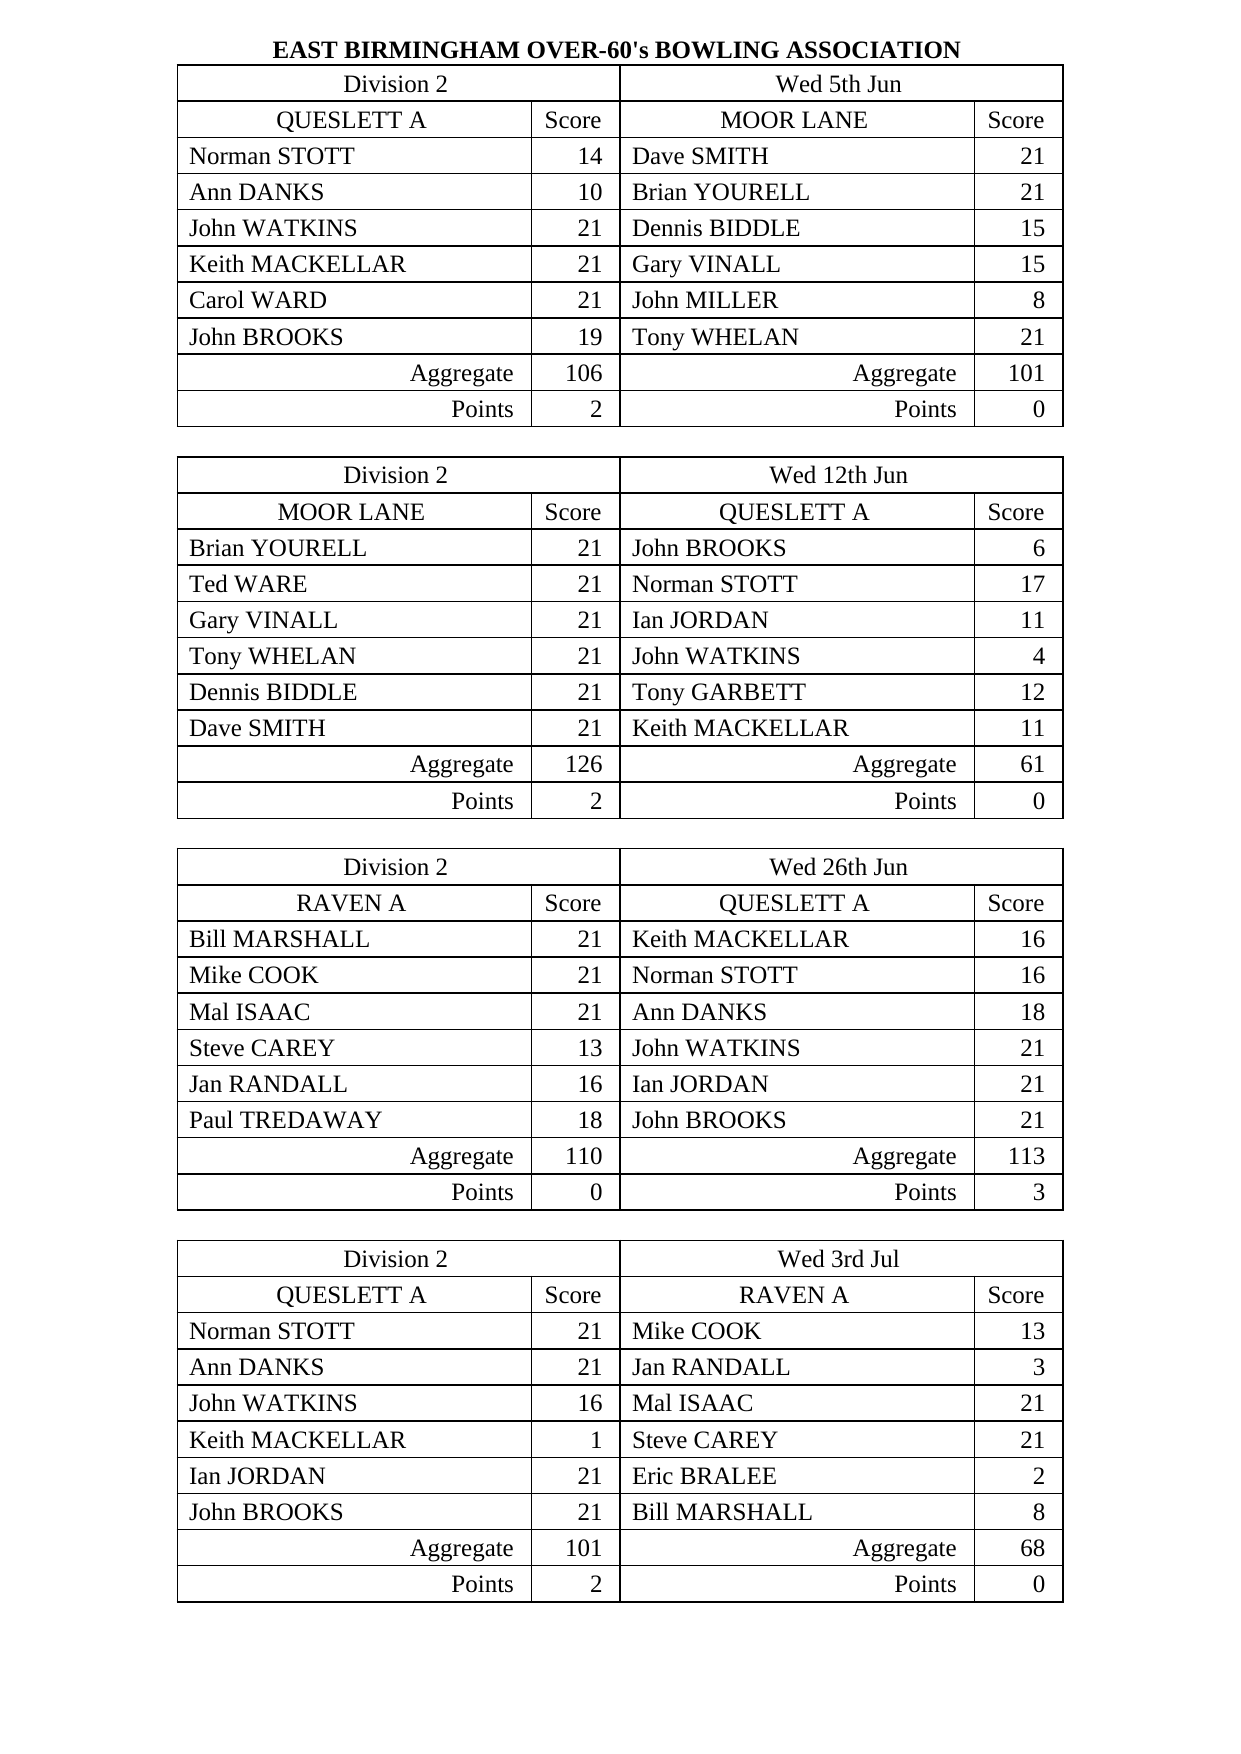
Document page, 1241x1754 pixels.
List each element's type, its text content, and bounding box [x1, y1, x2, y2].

table_cell Points [621, 1566, 974, 1601]
table_cell Tony WHELAN [178, 638, 531, 673]
table_cell 15 [975, 247, 1062, 281]
table_cell 21 [532, 922, 619, 956]
table_cell Norman STOTT [178, 1313, 531, 1348]
table_cell Ian JORDAN [621, 1066, 974, 1101]
table_cell John WATKINS [178, 210, 531, 245]
table_cell 13 [975, 1313, 1062, 1348]
table_cell 21 [975, 138, 1062, 173]
table_cell 21 [975, 1030, 1062, 1064]
table_cell Score [532, 1277, 619, 1312]
table_cell 12 [975, 675, 1062, 709]
table_cell MOOR LANE [178, 494, 531, 528]
table_cell 21 [532, 566, 619, 601]
table_cell Score [975, 886, 1062, 920]
table_cell 16 [532, 1066, 619, 1101]
table_cell Eric BRALEE [621, 1458, 974, 1492]
table_cell 21 [532, 1350, 619, 1384]
table_cell QUESLETT A [621, 886, 974, 920]
table_cell Score [532, 886, 619, 920]
table_cell Score [532, 102, 619, 136]
table_cell 21 [975, 1102, 1062, 1137]
table_cell John BROOKS [178, 319, 531, 353]
table_cell Mal ISAAC [178, 994, 531, 1028]
table_cell 21 [975, 1066, 1062, 1101]
table_header Division 2 [178, 458, 619, 492]
table_cell 106 [532, 355, 619, 389]
table_header Wed 12th Jun [621, 458, 1062, 492]
table_cell Dennis BIDDLE [621, 210, 974, 245]
table_cell 8 [975, 1494, 1062, 1529]
table_cell Aggregate [178, 747, 531, 781]
table_cell 14 [532, 138, 619, 173]
table_cell Keith MACKELLAR [178, 1422, 531, 1456]
table_cell John BROOKS [621, 1102, 974, 1137]
table_cell 11 [975, 602, 1062, 637]
table_cell John BROOKS [621, 530, 974, 564]
table_cell Aggregate [621, 355, 974, 389]
table_cell Steve CAREY [178, 1030, 531, 1064]
table_cell 18 [975, 994, 1062, 1028]
table_cell 101 [532, 1530, 619, 1565]
table_cell Brian YOURELL [621, 174, 974, 209]
table_cell 2 [975, 1458, 1062, 1492]
table_cell 21 [975, 1386, 1062, 1420]
table_cell 6 [975, 530, 1062, 564]
table_cell Aggregate [621, 1138, 974, 1173]
table_cell 21 [532, 1458, 619, 1492]
table_cell 110 [532, 1138, 619, 1173]
table_cell 16 [532, 1386, 619, 1420]
table_cell 2 [532, 391, 619, 426]
table_cell 0 [975, 783, 1062, 817]
table_cell Aggregate [178, 1138, 531, 1173]
table_header Division 2 [178, 1241, 619, 1276]
table_cell 18 [532, 1102, 619, 1137]
table_header Wed 5th Jun [621, 66, 1062, 100]
table_cell 16 [975, 958, 1062, 992]
table_cell John WATKINS [621, 1030, 974, 1064]
table_cell 19 [532, 319, 619, 353]
table_cell 15 [975, 210, 1062, 245]
table_cell Paul TREDAWAY [178, 1102, 531, 1137]
table_cell 21 [975, 1422, 1062, 1456]
table_cell John WATKINS [621, 638, 974, 673]
table_cell 10 [532, 174, 619, 209]
table_cell Jan RANDALL [178, 1066, 531, 1101]
table_cell Score [532, 494, 619, 528]
table_cell Ted WARE [178, 566, 531, 601]
table_cell Score [975, 102, 1062, 136]
table_cell Tony GARBETT [621, 675, 974, 709]
table_header Wed 3rd Jul [621, 1241, 1062, 1276]
table_cell Points [621, 1175, 974, 1209]
table_cell RAVEN A [178, 886, 531, 920]
table_cell Gary VINALL [178, 602, 531, 637]
table_cell 11 [975, 711, 1062, 745]
table_cell Norman STOTT [621, 958, 974, 992]
table_cell Keith MACKELLAR [621, 922, 974, 956]
table_cell 61 [975, 747, 1062, 781]
table_cell 21 [532, 958, 619, 992]
table_cell 21 [532, 247, 619, 281]
table_cell Mal ISAAC [621, 1386, 974, 1420]
table_cell 68 [975, 1530, 1062, 1565]
table_cell 2 [532, 1566, 619, 1601]
table_header Division 2 [178, 849, 619, 884]
table_cell Ann DANKS [621, 994, 974, 1028]
table_cell Bill MARSHALL [178, 922, 531, 956]
table_cell 17 [975, 566, 1062, 601]
table_cell RAVEN A [621, 1277, 974, 1312]
table_cell 21 [532, 1494, 619, 1529]
table_cell John MILLER [621, 283, 974, 317]
table_cell Ian JORDAN [178, 1458, 531, 1492]
table_cell Norman STOTT [178, 138, 531, 173]
table_cell 21 [532, 530, 619, 564]
table_cell 21 [532, 638, 619, 673]
table_cell Norman STOTT [621, 566, 974, 601]
table_cell 21 [975, 174, 1062, 209]
table_cell Points [178, 783, 531, 817]
table_cell 16 [975, 922, 1062, 956]
table_cell 8 [975, 283, 1062, 317]
table_cell Points [178, 1175, 531, 1209]
table_cell 21 [975, 319, 1062, 353]
table_cell Jan RANDALL [621, 1350, 974, 1384]
table_cell 21 [532, 675, 619, 709]
table_cell QUESLETT A [178, 102, 531, 136]
table_cell 13 [532, 1030, 619, 1064]
table_cell Ann DANKS [178, 1350, 531, 1384]
table_cell Aggregate [178, 1530, 531, 1565]
table_cell Keith MACKELLAR [178, 247, 531, 281]
table_cell 21 [532, 711, 619, 745]
table_cell 101 [975, 355, 1062, 389]
table_cell John BROOKS [178, 1494, 531, 1529]
table_cell QUESLETT A [178, 1277, 531, 1312]
table_cell Tony WHELAN [621, 319, 974, 353]
table_cell John WATKINS [178, 1386, 531, 1420]
table_cell Mike COOK [178, 958, 531, 992]
table_cell 2 [532, 783, 619, 817]
table_cell 3 [975, 1350, 1062, 1384]
table_cell QUESLETT A [621, 494, 974, 528]
table_cell Gary VINALL [621, 247, 974, 281]
table_header Division 2 [178, 66, 619, 100]
table_cell Aggregate [178, 355, 531, 389]
table_cell 21 [532, 994, 619, 1028]
table_cell Dave SMITH [621, 138, 974, 173]
table_cell 21 [532, 1313, 619, 1348]
table_cell Score [975, 1277, 1062, 1312]
table_cell 0 [975, 391, 1062, 426]
table_cell MOOR LANE [621, 102, 974, 136]
table_cell Points [178, 391, 531, 426]
table_cell Bill MARSHALL [621, 1494, 974, 1529]
table_cell Brian YOURELL [178, 530, 531, 564]
table_cell Ian JORDAN [621, 602, 974, 637]
table_cell 4 [975, 638, 1062, 673]
table_cell Dennis BIDDLE [178, 675, 531, 709]
table_cell Dave SMITH [178, 711, 531, 745]
table_cell 0 [975, 1566, 1062, 1601]
table_cell Points [621, 783, 974, 817]
table_cell 21 [532, 283, 619, 317]
table_cell Aggregate [621, 747, 974, 781]
table_cell 126 [532, 747, 619, 781]
table_cell Steve CAREY [621, 1422, 974, 1456]
table_cell Score [975, 494, 1062, 528]
table_cell 3 [975, 1175, 1062, 1209]
table_cell Points [621, 391, 974, 426]
table_cell 21 [532, 210, 619, 245]
table_cell 1 [532, 1422, 619, 1456]
table_cell Points [178, 1566, 531, 1601]
table_cell Aggregate [621, 1530, 974, 1565]
table_cell Carol WARD [178, 283, 531, 317]
table_cell Keith MACKELLAR [621, 711, 974, 745]
table_cell 0 [532, 1175, 619, 1209]
table_cell Mike COOK [621, 1313, 974, 1348]
table_cell 21 [532, 602, 619, 637]
table_cell 113 [975, 1138, 1062, 1173]
table_cell Ann DANKS [178, 174, 531, 209]
table_header Wed 26th Jun [621, 849, 1062, 884]
